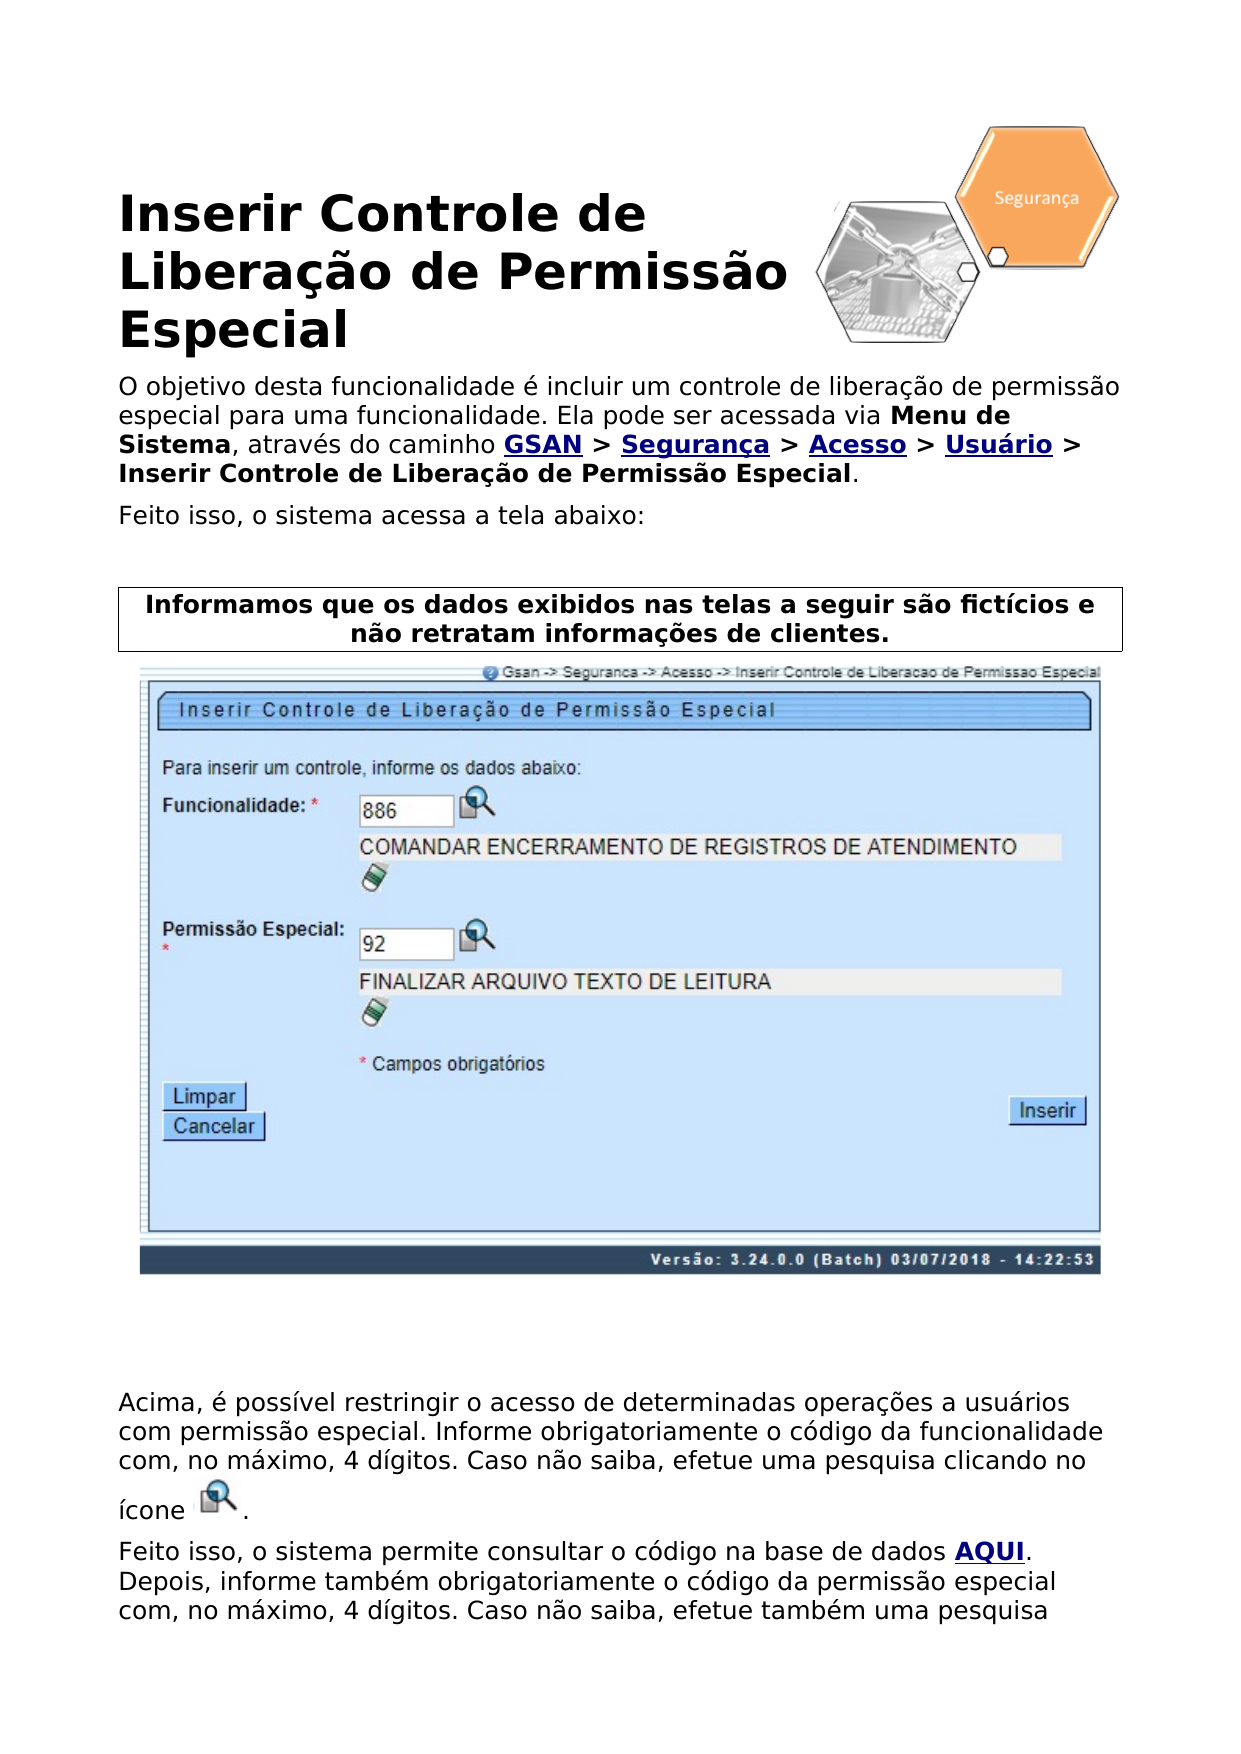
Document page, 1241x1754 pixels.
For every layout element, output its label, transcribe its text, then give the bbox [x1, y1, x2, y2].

text Acima, é possível restringir o acesso de determinadas operações a usuários com permissão especial. Informe obrigatoriamente o código da funcionalidade com, no máximo, 4 dígitos. Caso não saiba, efetue uma pesquisa clicando no ícone . [118, 1388, 1122, 1525]
table_header Informamos que os dados exibidos nas telas a seguir são fictícios e não retratam informações de clientes. [119, 588, 1122, 651]
picture [193, 1475, 242, 1519]
text Feito isso, o sistema acessa a tela abaixo: [118, 501, 1122, 559]
text O objetivo desta funcionalidade é incluir um controle de liberação de permissão especial para uma funcionalidade. Ela pode ser acessada via Menu de Sistema, através do caminho GSAN > Segurança > Acesso > Usuário > Inserir Controle de Liberação de Permissão Especial. [118, 372, 1122, 489]
text Feito isso, o sistema permite consultar o código na base de dados AQUI. Depois, informe também obrigatoriamente o código da permissão especial com, no máximo, 4 dígitos. Caso não saiba, efetue também uma pesquisa [118, 1537, 1122, 1625]
subtitle Inserir Controle de Liberação de Permissão Especial [118, 185, 1122, 359]
picture [809, 118, 1123, 357]
picture [139, 666, 1101, 1276]
